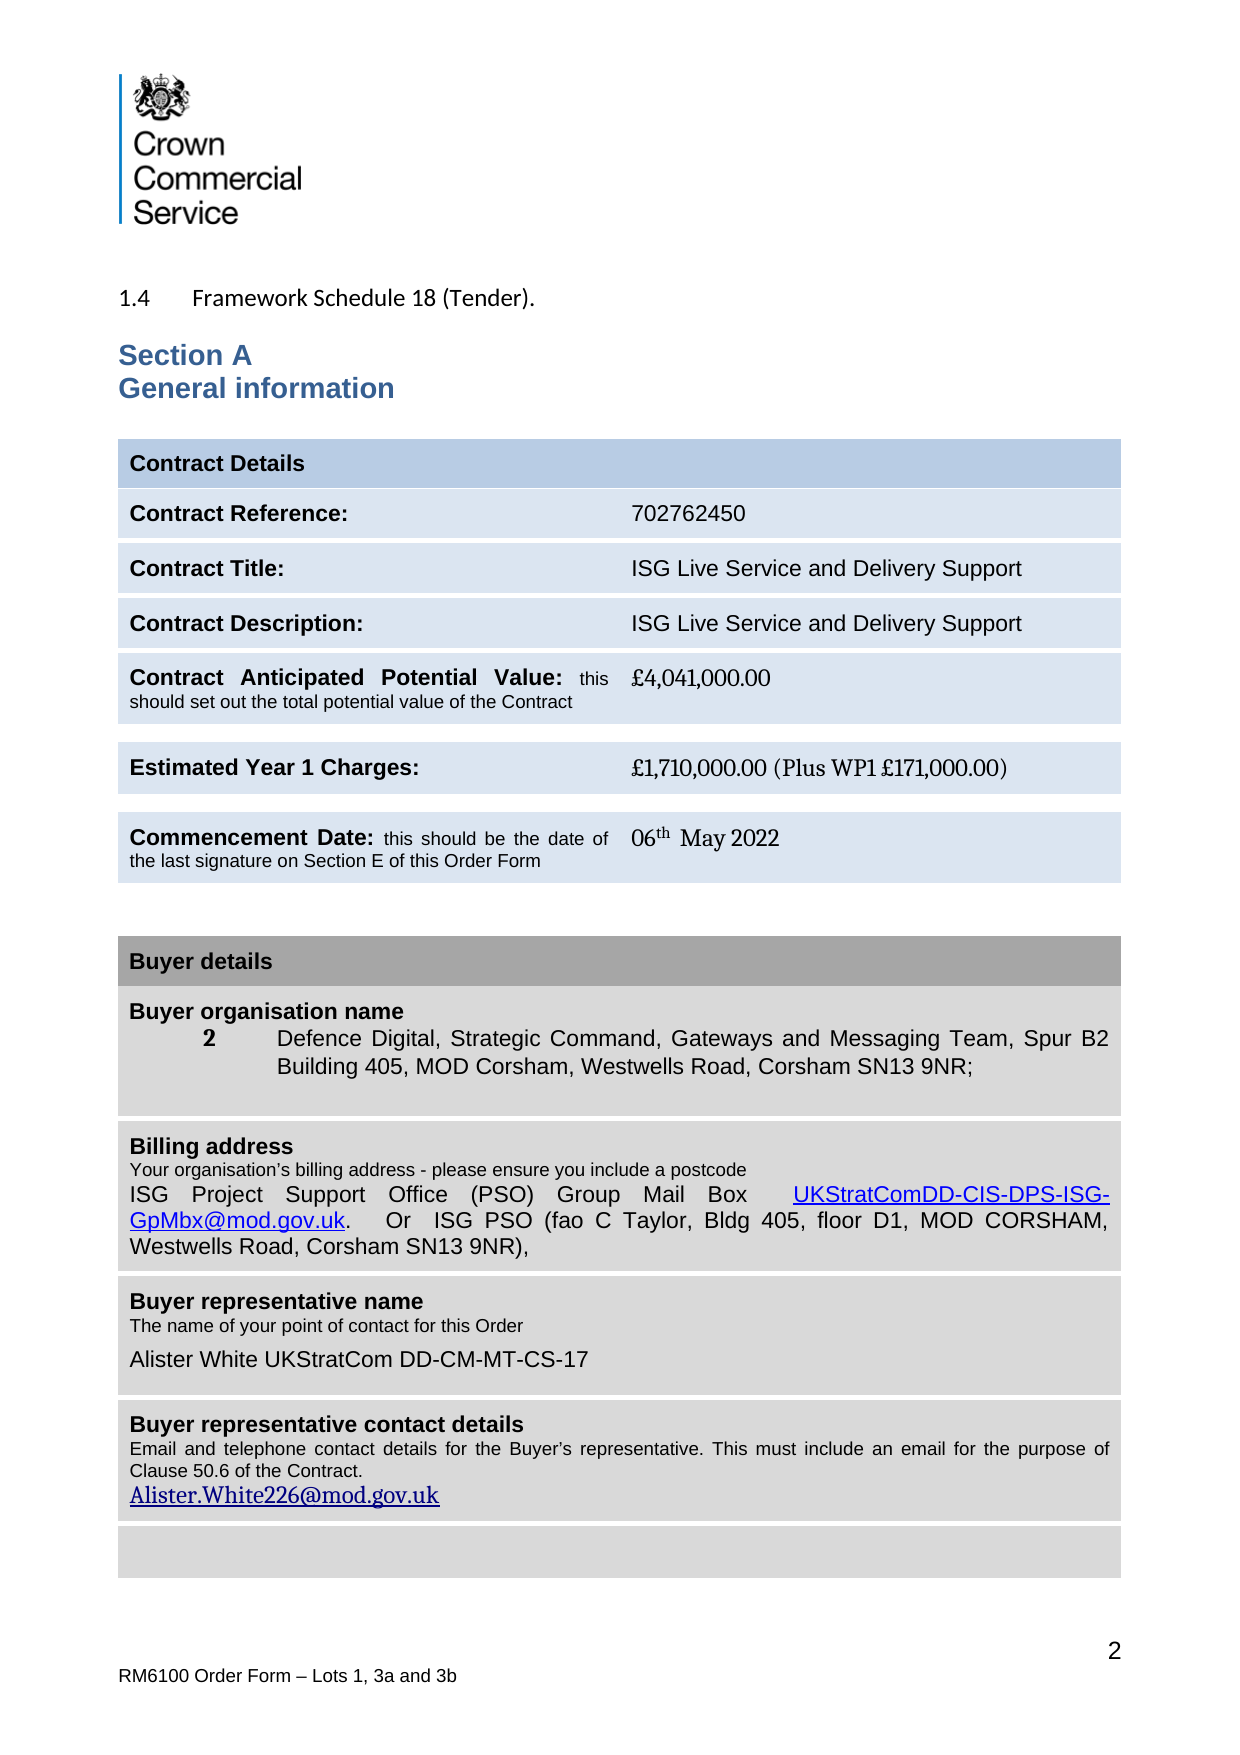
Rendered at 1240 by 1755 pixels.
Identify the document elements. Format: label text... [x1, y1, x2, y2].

table_header Contract Details [118, 439, 1121, 488]
table_header £4,041,000.00 [620, 653, 1121, 724]
table_cell Contract Reference: [118, 489, 620, 538]
table_header Buyer representative contact details Email and telephone contact details for the Buyer’s representative. This must include an email for the purpose of Clause 50.6 of the Contract. Alister.White226@mod.gov.uk [118, 1400, 1121, 1521]
table_header Contract Description: [118, 598, 620, 648]
table_header [118, 1526, 1121, 1578]
table_cell 702762450 [620, 489, 1121, 538]
table_header ISG Live Service and Delivery Support [620, 543, 1121, 593]
table_header Estimated Year 1 Charges: [118, 742, 620, 794]
table_header 06th May 2022 [620, 812, 1121, 883]
text Section A [118, 338, 1121, 371]
table_header Commencement Date: this should be the date of the last signature on Section E of this Order Form [118, 812, 620, 883]
table_cell Buyer organisation name Defence Digital, Strategic Command, Gateways and Messaging Team, Spur B2 Building 405, MOD Corsham, Westwells Road, Corsham SN13 9NR; [118, 986, 1121, 1116]
table_header Buyer representative name The name of your point of contact for this Order Alister White UKStratCom DD-CM-MT-CS-17 [118, 1276, 1121, 1395]
table_header ISG Live Service and Delivery Support [620, 598, 1121, 648]
subtitle Framework Schedule 18 (Tender). [118, 282, 1121, 313]
table_header Buyer details [118, 936, 1121, 986]
table_header £1,710,000.00 (Plus WP1 £171,000.00) [620, 742, 1121, 794]
table_header Contract Anticipated Potential Value: this should set out the total potential value of the Contract [118, 653, 620, 724]
table_header Contract Title: [118, 543, 620, 593]
table_header Billing address Your organisation’s billing address - please ensure you include a postcode ISG Project Support Office (PSO) Group Mail Box UKStratComDD-CIS-DPS-ISG-GpMbx@mod.gov.uk. Or ISG PSO (fao C Taylor, Bldg 405, floor D1, MOD CORSHAM, Westwells Road, Corsham SN13 9NR), [118, 1121, 1121, 1271]
text General information [118, 371, 1121, 405]
